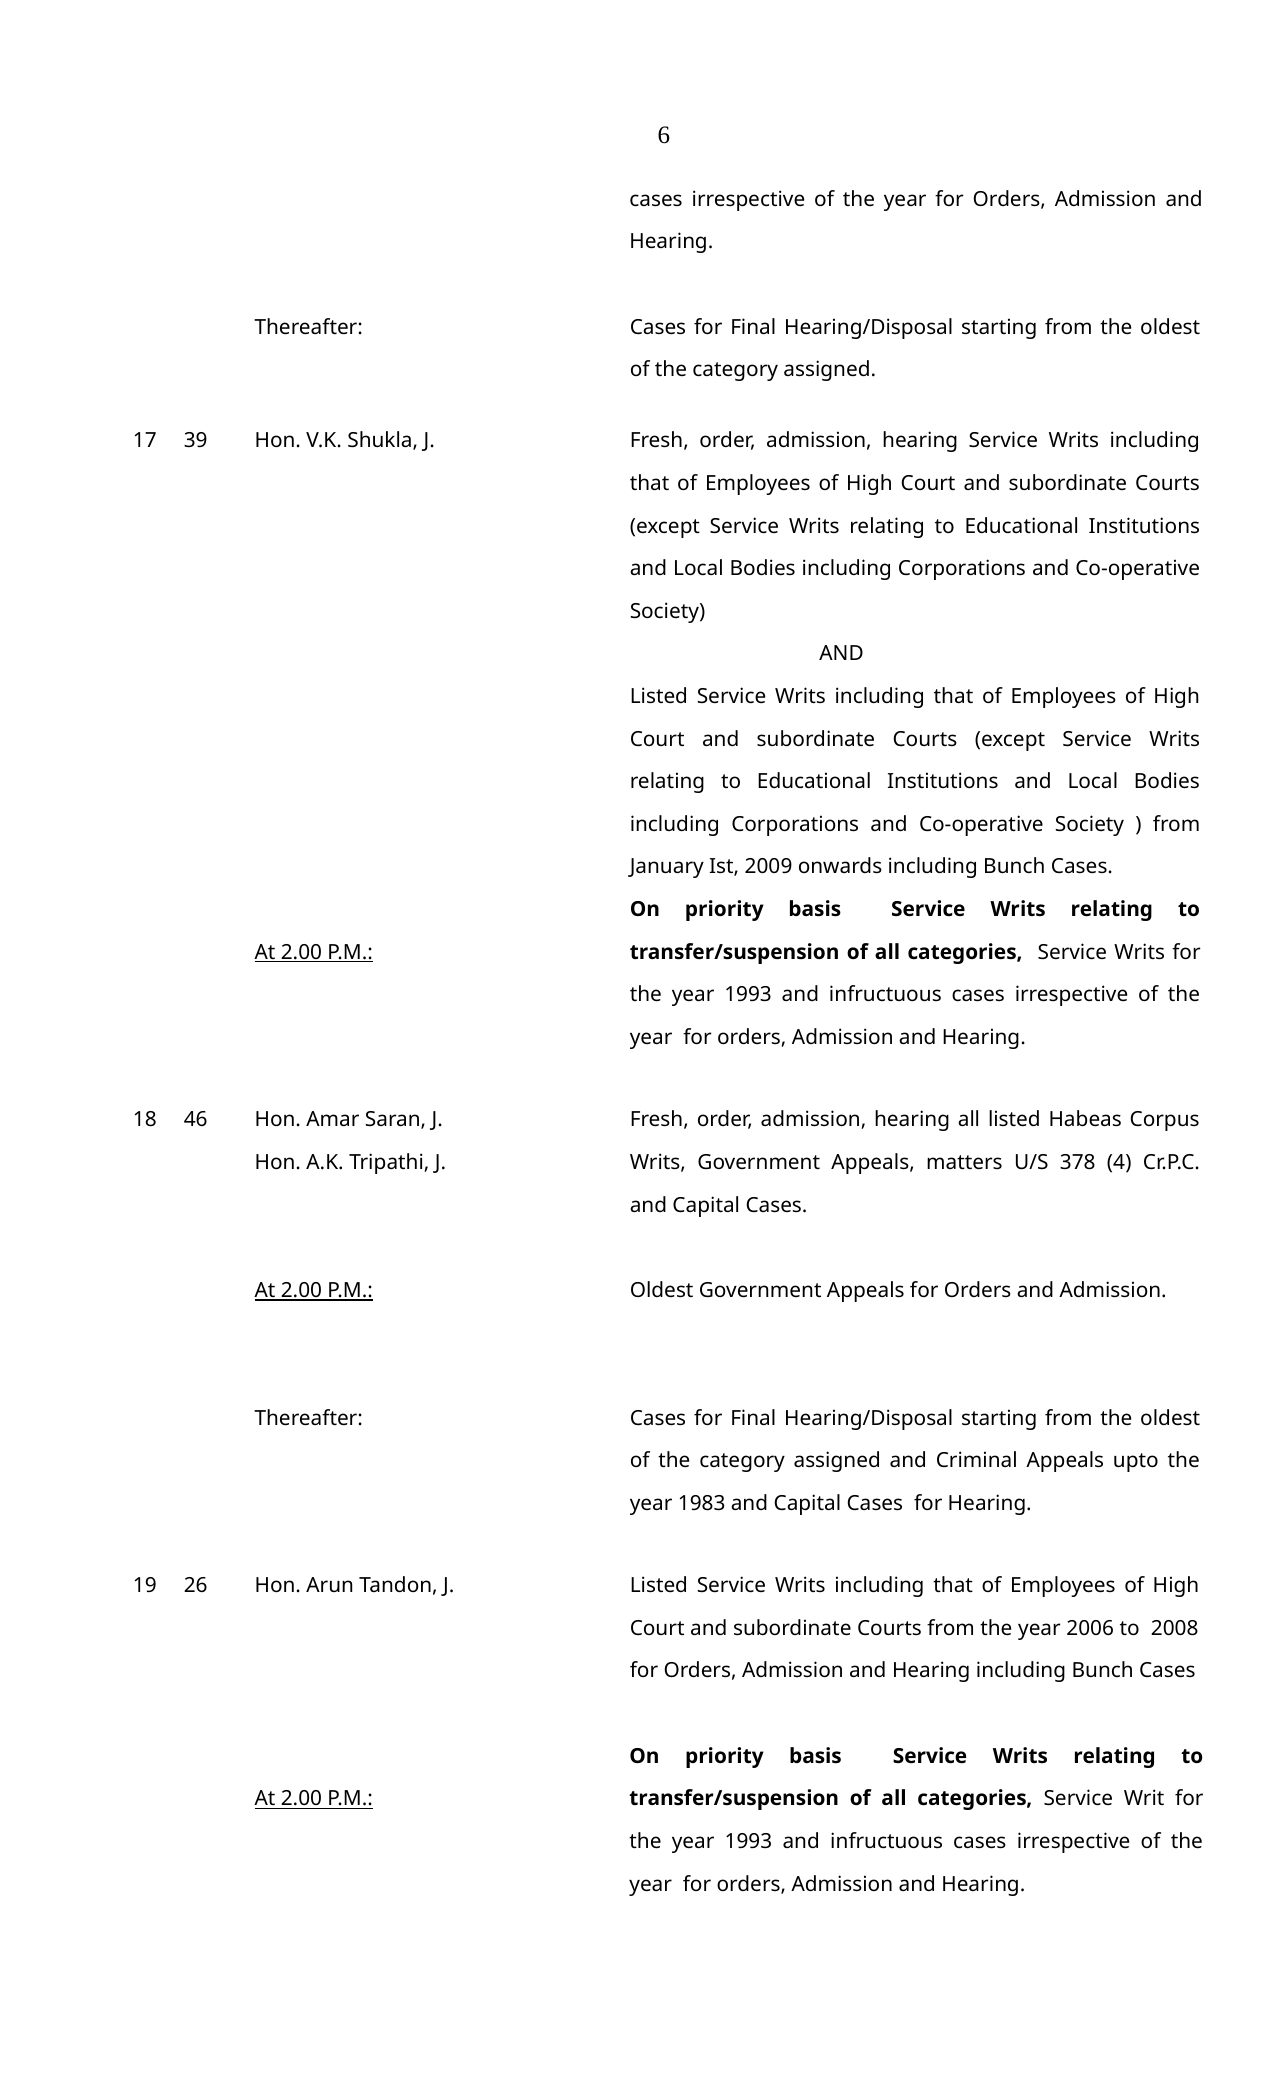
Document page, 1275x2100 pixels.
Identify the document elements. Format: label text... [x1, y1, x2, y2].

table_cell Listed Service Writs including that of Employees of High Court and subordinate Courts from the year 2006 to 2008 for Orders, Admission and Hearing including Bunch Cases On priority basis Service Writs relating to transfer/suspension of all categories, Service Writ for the year 1993 and infructuous cases irrespective of the year for orders, Admission and Hearing. [624, 1565, 1206, 1945]
table_cell 39 [178, 420, 249, 1099]
table_cell Hon. Arun Tandon, J. At 2.00 P.M.: [249, 1565, 624, 1945]
table_cell Hon. Amar Saran, J. Hon. A.K. Tripathi, J. At 2.00 P.M.: Thereafter: [249, 1099, 624, 1565]
table_cell Fresh, order, admission, hearing all listed Habeas Corpus Writs, Government Appeals, matters U/S 378 (4) Cr.P.C. and Capital Cases. Oldest Government Appeals for Orders and Admission. Cases for Final Hearing/Disposal starting from the oldest of the category assigned and Criminal Appeals upto the year 1983 and Capital Cases for Hearing. [624, 1099, 1206, 1565]
table_cell Thereafter: [249, 178, 624, 420]
table_cell 18 [127, 1099, 178, 1565]
table_cell Hon. V.K. Shukla, J. At 2.00 P.M.: [249, 420, 624, 1099]
table_cell [178, 178, 249, 420]
table_cell 26 [178, 1565, 249, 1945]
table_cell [127, 178, 178, 420]
table_cell 46 [178, 1099, 249, 1565]
table_cell 17 [127, 420, 178, 1099]
table_cell Fresh, order, admission, hearing Service Writs including that of Employees of High Court and subordinate Courts (except Service Writs relating to Educational Institutions and Local Bodies including Corporations and Co-operative Society) AND Listed Service Writs including that of Employees of High Court and subordinate Courts (except Service Writs relating to Educational Institutions and Local Bodies including Corporations and Co-operative Society ) from January Ist, 2009 onwards including Bunch Cases. On priority basis Service Writs relating to transfer/suspension of all categories, Service Writs for the year 1993 and infructuous cases irrespective of the year for orders, Admission and Hearing. [624, 420, 1206, 1099]
table_cell cases irrespective of the year for Orders, Admission and Hearing. Cases for Final Hearing/Disposal starting from the oldest of the category assigned. [624, 178, 1206, 420]
table_cell 19 [127, 1565, 178, 1945]
